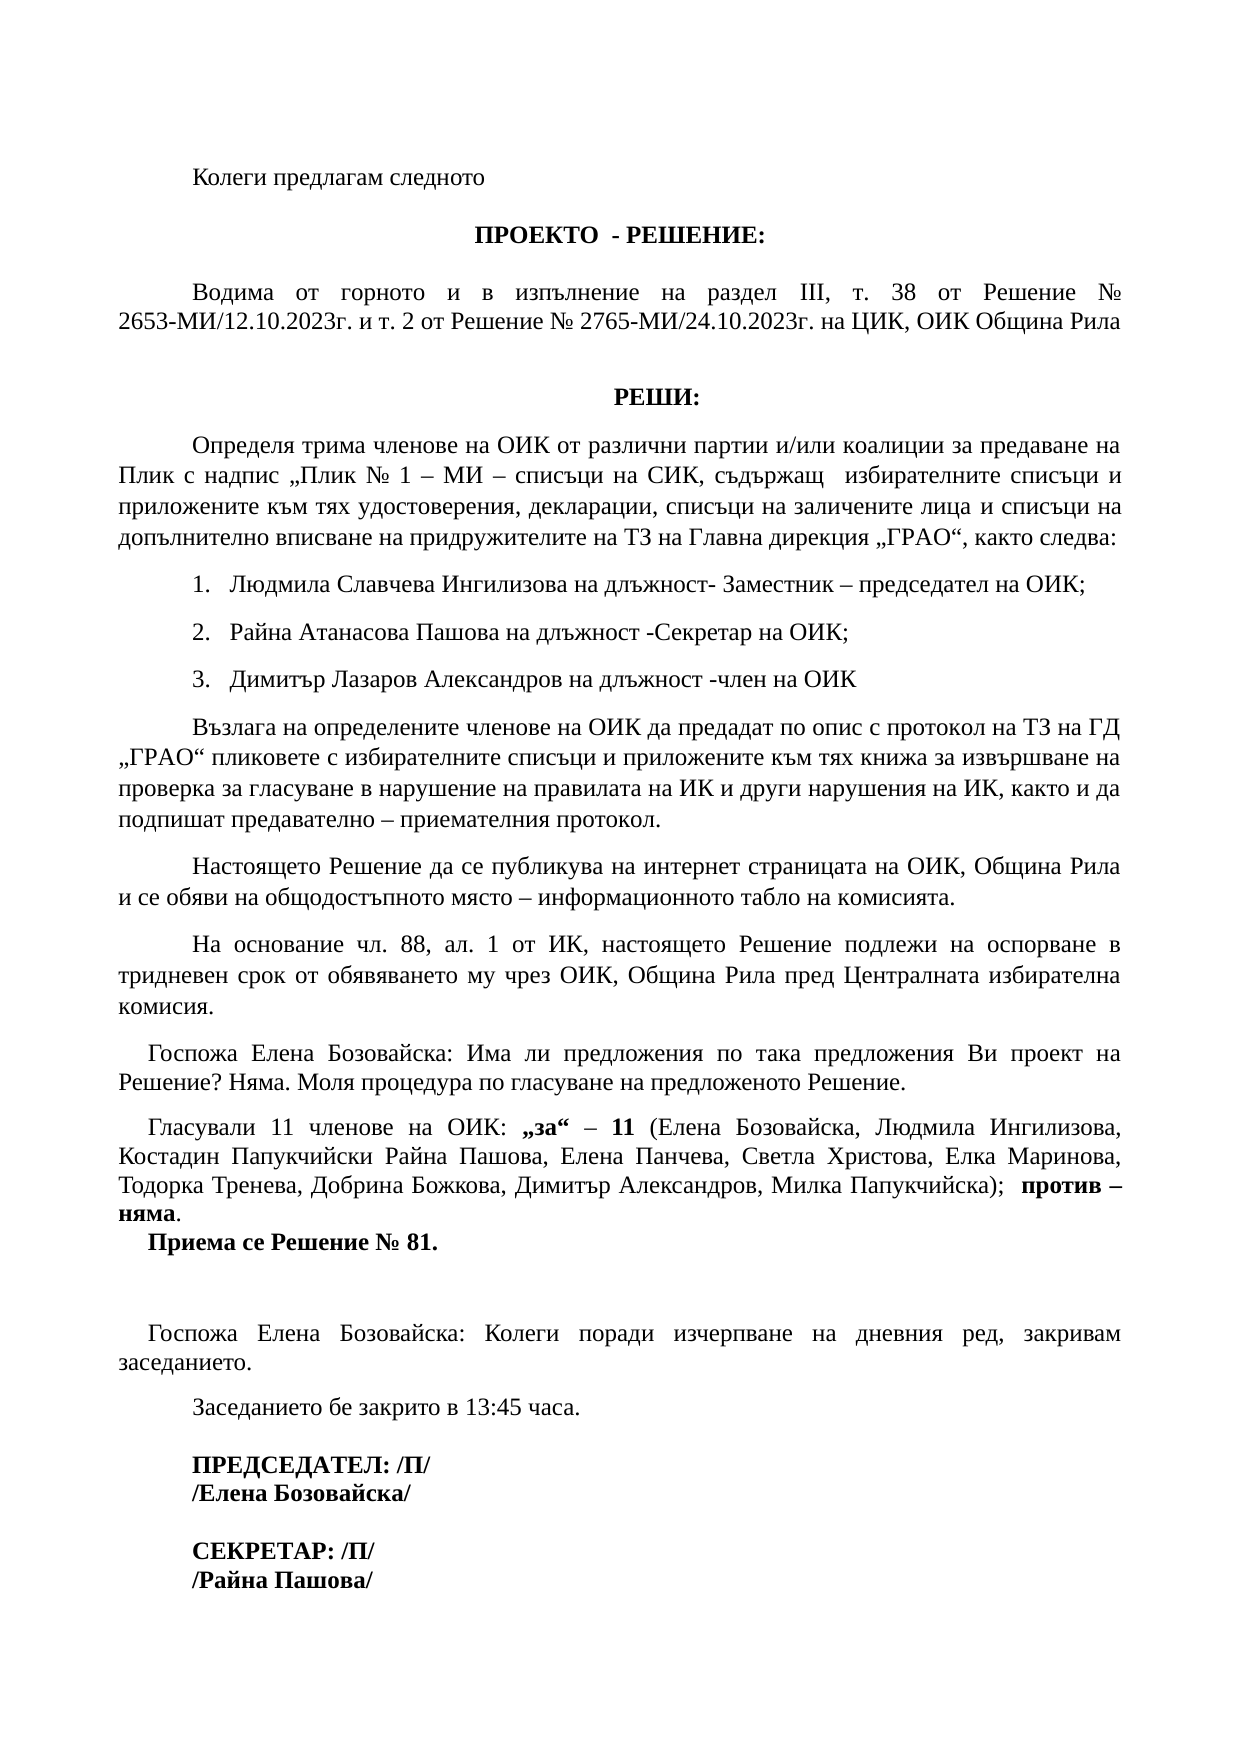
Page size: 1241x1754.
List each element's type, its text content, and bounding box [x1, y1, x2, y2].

text Определя трима членове на ОИК от различни партии и/или коалиции за предаване на Плик с надпис „Плик № 1 – МИ – списъци на СИК, съдържащ избирателните списъци и приложените към тях удостоверения, декларации, списъци на заличените лица и списъци на допълнително вписване на придружителите на ТЗ на Главна дирекция „ГРАО“, както следва: [118, 430, 1122, 551]
text ПРЕДСЕДАТЕЛ: /П/ [118, 1450, 1122, 1478]
text Приема се Решение № 81. [118, 1227, 1122, 1256]
text Заседанието бе закрито в 13:45 часа. [118, 1392, 1122, 1421]
list Людмила Славчева Ингилизова на длъжност- Заместник – председател на ОИК; [192, 569, 1122, 598]
text /Елена Бозовайска/ [118, 1478, 1122, 1507]
text На основание чл. 88, ал. 1 от ИК, настоящето Решение подлежи на оспорване в тридневен срок от обявяването му чрез ОИК, Община Рила пред Централната избирателна комисия. [118, 929, 1122, 1019]
text РЕШИ: [118, 382, 1122, 411]
text Колеги предлагам следното [118, 162, 1122, 191]
text ПРОЕКТО - РЕШЕНИЕ: [118, 220, 1122, 249]
list Димитър Лазаров Александров на длъжност -член на ОИК [192, 664, 1122, 693]
text Настоящето Решение да се публикува на интернет страницата на ОИК, Община Рила и се обяви на общодостъпното място – информационното табло на комисията. [118, 851, 1122, 911]
text Госпожа Елена Бозовайска: Има ли предложения по така предложения Ви проект на Решение? Няма. Моля процедура по гласуване на предложеното Решение. [118, 1038, 1122, 1096]
text Възлага на определените членове на ОИК да предадат по опис с протокол на ТЗ на ГД „ГРАО“ пликовете с избирателните списъци и приложените към тях книжа за извършване на проверка за гласуване в нарушение на правилата на ИК и други нарушения на ИК, както и да подпишат предавателно – приемателния протокол. [118, 712, 1122, 832]
text СЕКРЕТАР: /П/ [118, 1536, 1122, 1565]
text Госпожа Елена Бозовайска: Колеги поради изчерпване на дневния ред, закривам заседанието. [118, 1318, 1122, 1376]
text Гласували 11 членове на ОИК: „за“ – 11 (Елена Бозовайска, Людмила Ингилизова, Костадин Папукчийски Райна Пашова, Елена Панчева, Светла Христова, Елка Маринова, Тодорка Тренева, Добрина Божкова, Димитър Александров, Милка Папукчийска); против – няма. [118, 1112, 1122, 1227]
text Водима от горното и в изпълнение на раздел III, т. 38 от Решение № 2653-МИ/12.10.2023г. и т. 2 от Решение № 2765-МИ/24.10.2023г. на ЦИК, ОИК Община Рила [118, 277, 1122, 335]
list Райна Атанасова Пашова на длъжност -Секретар на ОИК; [192, 617, 1122, 646]
text /Райна Пашова/ [118, 1565, 1122, 1593]
